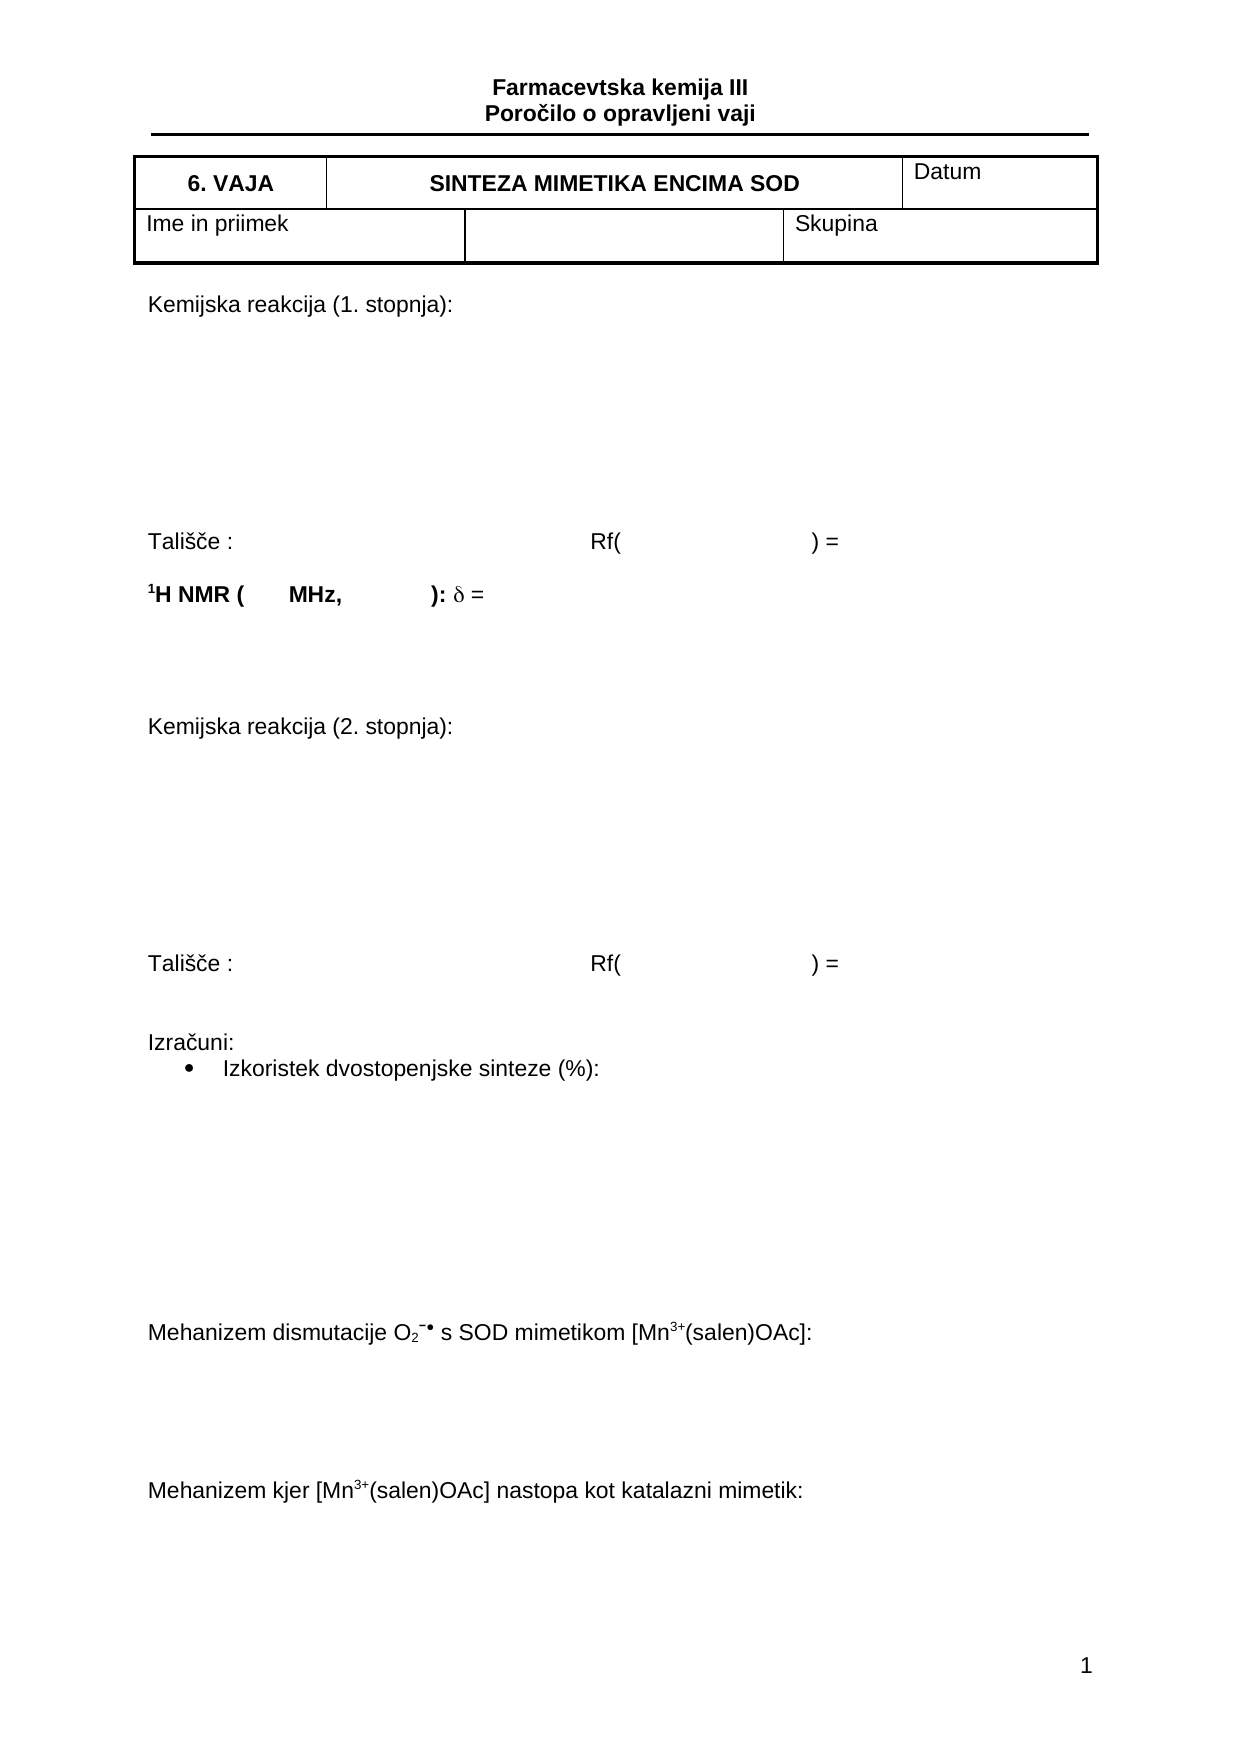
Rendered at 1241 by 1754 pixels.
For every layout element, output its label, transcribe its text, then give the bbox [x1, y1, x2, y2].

table_cell Skupina [784, 210, 1096, 261]
table_header 6. VAJA [136, 158, 326, 208]
list Izkoristek dvostopenjske sinteze (%): [185, 1055, 1093, 1082]
text Izračuni: [148, 1029, 1093, 1055]
text Tališče : Rf( ) = [148, 950, 1093, 976]
text Kemijska reakcija (2. stopnja): [148, 713, 1093, 739]
text Kemijska reakcija (1. stopnja): [148, 291, 1093, 317]
table_cell [466, 210, 783, 261]
table_header Datum [903, 158, 1096, 208]
text Tališče : Rf( ) = [148, 528, 1093, 554]
table_cell Ime in priimek [136, 210, 464, 261]
text Mehanizem dismutacije O2ˉ● s SOD mimetikom [Mn3+(salen)OAc]: [148, 1319, 1093, 1345]
text Mehanizem kjer [Mn3+(salen)OAc] nastopa kot katalazni mimetik: [148, 1477, 1093, 1503]
text 1H NMR ( MHz, ):  = [148, 581, 1093, 607]
table_header SINTEZA MIMETIKA ENCIMA SOD [327, 158, 902, 208]
